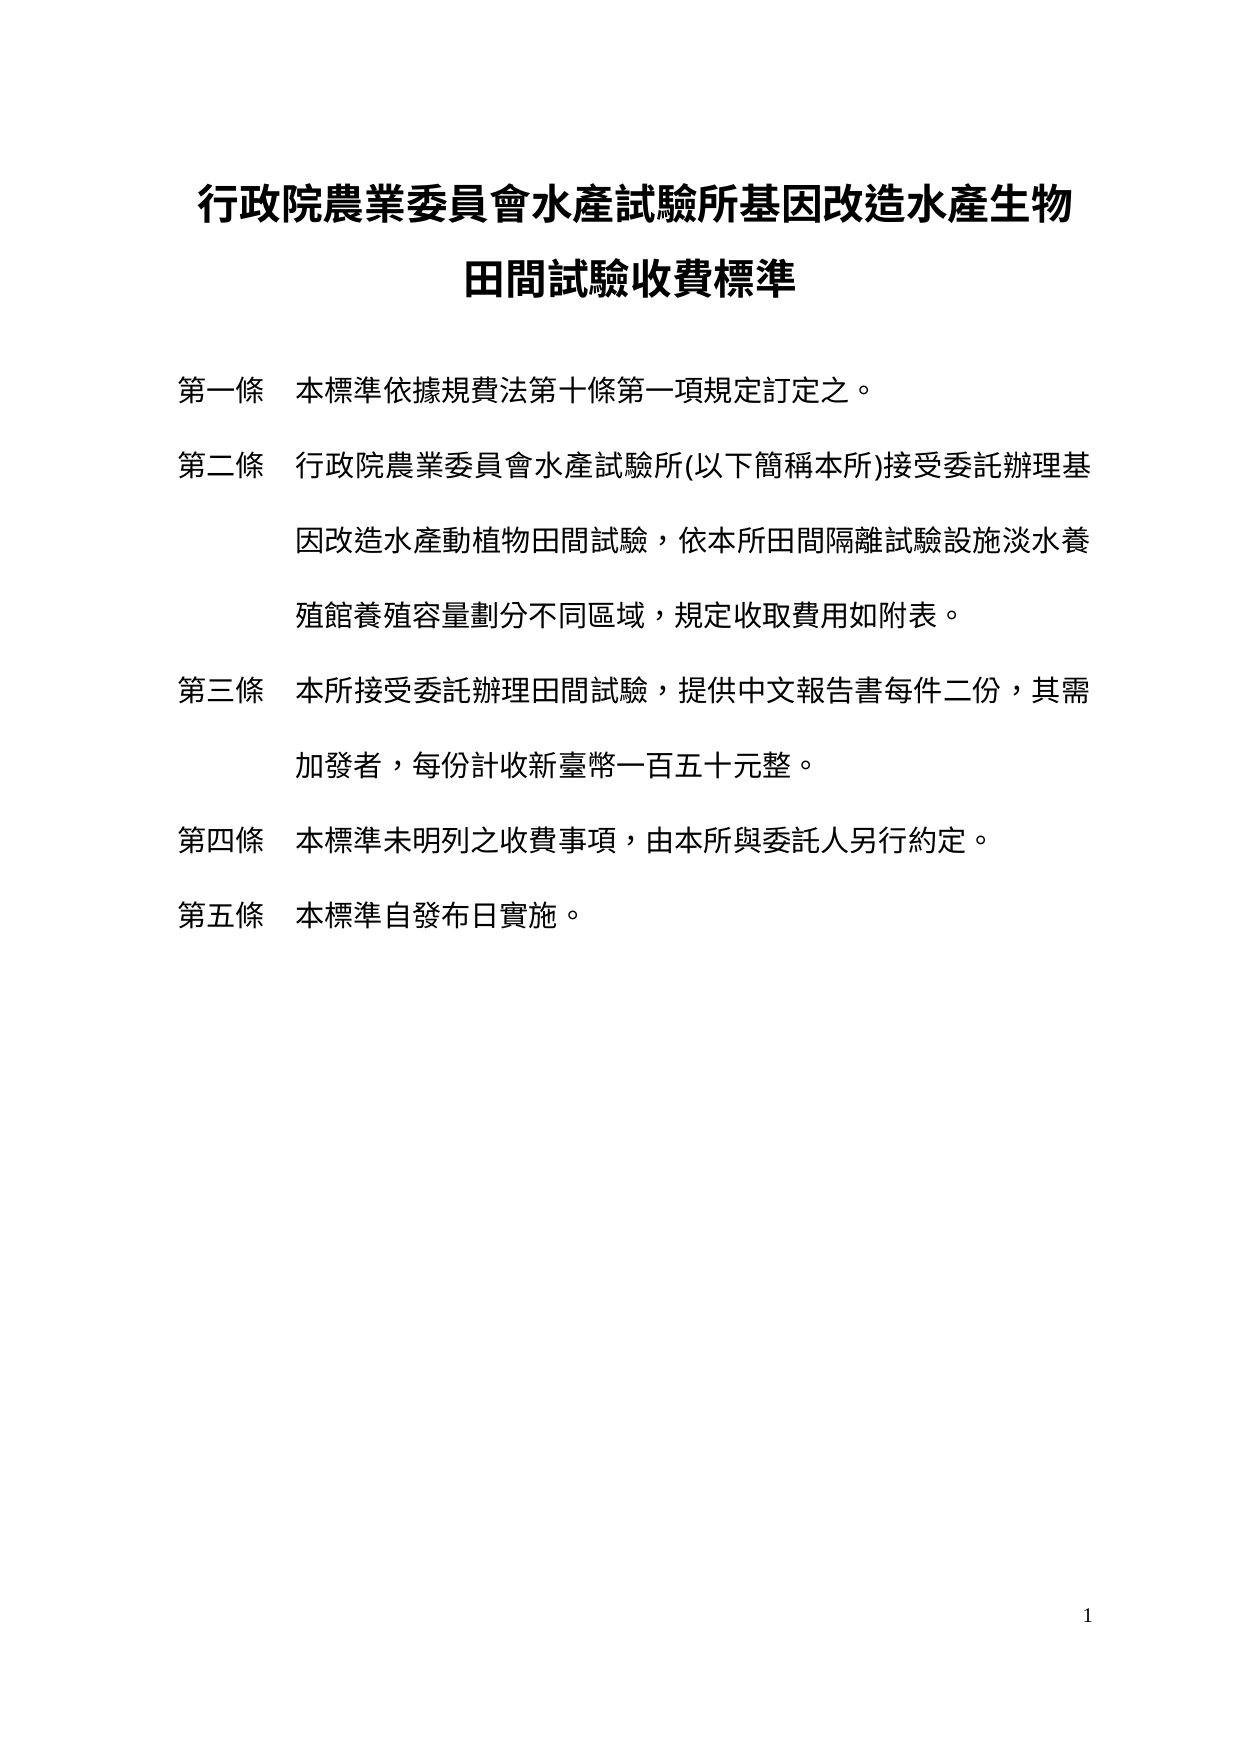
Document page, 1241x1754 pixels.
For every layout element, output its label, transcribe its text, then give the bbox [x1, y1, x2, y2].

text 行政院農業委員會水產試驗所基因改造水產生物田間試驗收費標準 [177, 163, 1092, 313]
list 行政院農業委員會水產試驗所(以下簡稱本所)接受委託辦理基因改造水產動植物田間試驗，依本所田間隔離試驗設施淡水養殖館養殖容量劃分不同區域，規定收取費用如附表。 [177, 426, 1092, 651]
list 本標準依據規費法第十條第一項規定訂定之。 [177, 351, 1092, 426]
list 本標準未明列之收費事項，由本所與委託人另行約定。 [177, 801, 1092, 876]
list 本所接受委託辦理田間試驗，提供中文報告書每件二份，其需加發者，每份計收新臺幣一百五十元整。 [177, 651, 1092, 801]
list 本標準自發布日實施。 [177, 876, 1092, 951]
